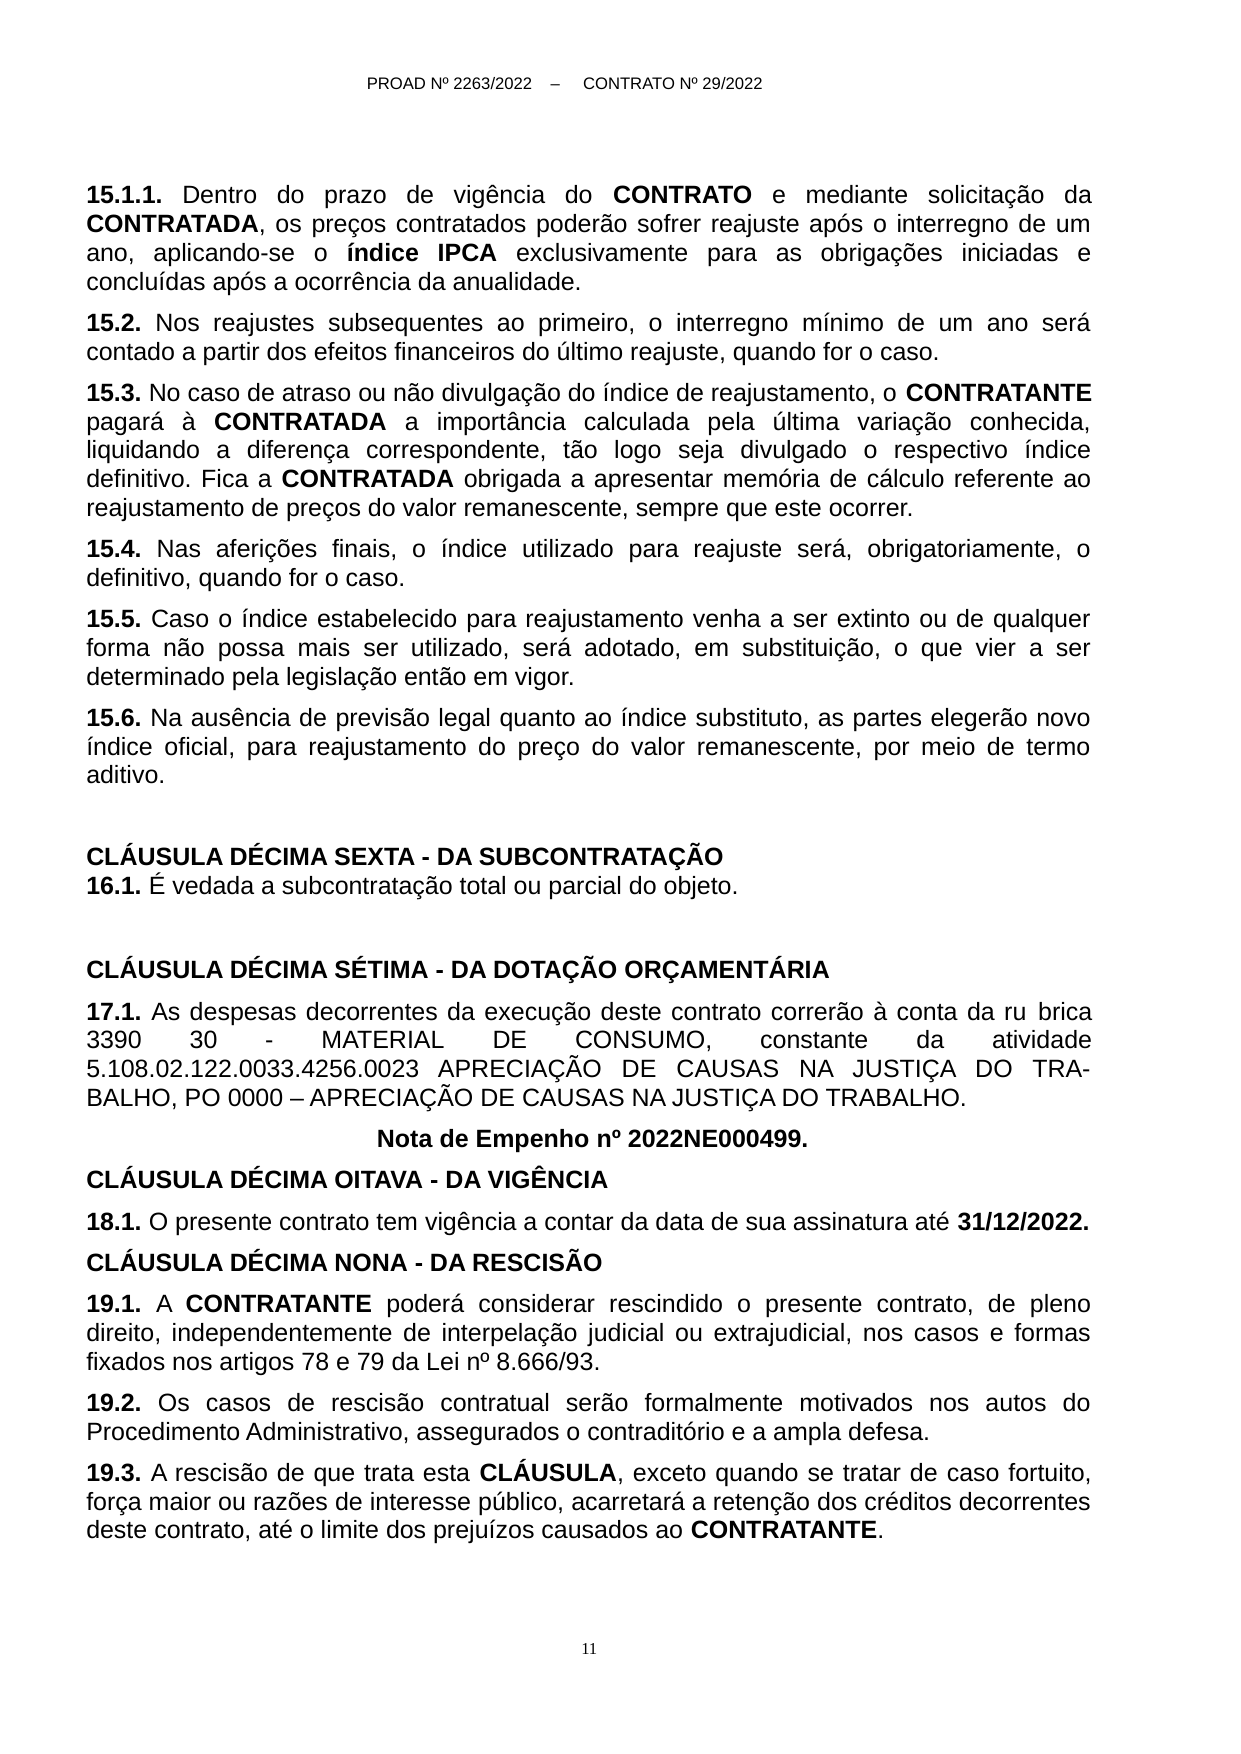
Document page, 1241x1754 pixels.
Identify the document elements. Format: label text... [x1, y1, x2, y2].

list 15.2. Nos reajustes subsequentes ao primeiro, o interregno mínimo de um ano será contado a partir dos efeitos financeiros do último reajuste, quando for o caso. [86, 308, 1092, 366]
text CLÁUSULA DÉCIMA NONA - DA RESCISÃO [86, 1248, 1092, 1277]
text 18.1. O presente contrato tem vigência a contar da data de sua assinatura até 31/12/2022. [86, 1207, 1092, 1235]
text 19.3. A rescisão de que trata esta CLÁUSULA, exceto quando se tratar de caso fortuito, força maior ou razões de interesse público, acarretará a retenção dos créditos decorrentes deste contrato, até o limite dos prejuízos causados ao CONTRATANTE. [86, 1458, 1092, 1544]
list 15.5. Caso o índice estabelecido para reajustamento venha a ser extinto ou de qualquer forma não possa mais ser utilizado, será adotado, em substituição, o que vier a ser determinado pela legislação então em vigor. [86, 604, 1092, 691]
text 16.1. É vedada a subcontratação total ou parcial do objeto. [86, 871, 1092, 900]
text 15.1.1. Dentro do prazo de vigência do CONTRATO e mediante solicitação da CONTRATADA, os preços contratados poderão sofrer reajuste após o interregno de um ano, aplicando-se o índice IPCA exclusivamente para as obrigações iniciadas e concluídas após a ocorrência da anualidade. [86, 181, 1092, 296]
text ­CLÁUSULA DÉCIMA OITAVA - DA VIGÊNCIA [86, 1165, 1092, 1194]
text 19.1. A CONTRATANTE poderá considerar rescindido o presente contrato, de pleno direito, independentemente de interpelação judicial ou extrajudicial, nos casos e formas fixados nos artigos 78 e 79 da Lei nº 8.666/93. [86, 1289, 1092, 1375]
text CLÁUSULA DÉCIMA SÉTIMA - DA DOTAÇÃO ORÇAMENTÁRIA [86, 955, 1092, 984]
text 17.1. As despesas decorrentes da execução deste contrato correrão à conta da ru brica 3390 30 - MATERIAL DE CONSUMO, constante da atividade 5.108.02.122.0033.4256.0023 APRECIAÇÃO DE CAUSAS NA JUSTIÇA DO TRA- BALHO, PO 0000 – APRECIAÇÃO DE CAUSAS NA JUSTIÇA DO TRABALHO. [86, 997, 1092, 1112]
list 15.3. No caso de atraso ou não divulgação do índice de reajustamento, o CONTRATANTE pagará à CONTRATADA a importância calculada pela última variação conhecida, liquidando a diferença correspondente, tão logo seja divulgado o respectivo índice definitivo. Fica a CONTRATADA obrigada a apresentar memória de cálculo referente ao reajustamento de preços do valor remanescente, sempre que este ocorrer. [86, 378, 1092, 522]
list 15.4. Nas aferições finais, o índice utilizado para reajuste será, obrigatoriamente, o definitivo, quando for o caso. [86, 534, 1092, 592]
text 19.2. Os casos de rescisão contratual serão formalmente motivados nos autos do Procedimento Administrativo, assegurados o contraditório e a ampla defesa. [86, 1388, 1092, 1445]
list 15.6. Na ausência de previsão legal quanto ao índice substituto, as partes elegerão novo índice oficial, para reajustamento do preço do valor remanescente, por meio de termo aditivo. [86, 703, 1092, 789]
text Nota de Empenho nº 2022NE000499. [86, 1124, 1092, 1153]
text CLÁUSULA DÉCIMA SEXTA - DA SUBCONTRATAÇÃO [86, 842, 1092, 871]
